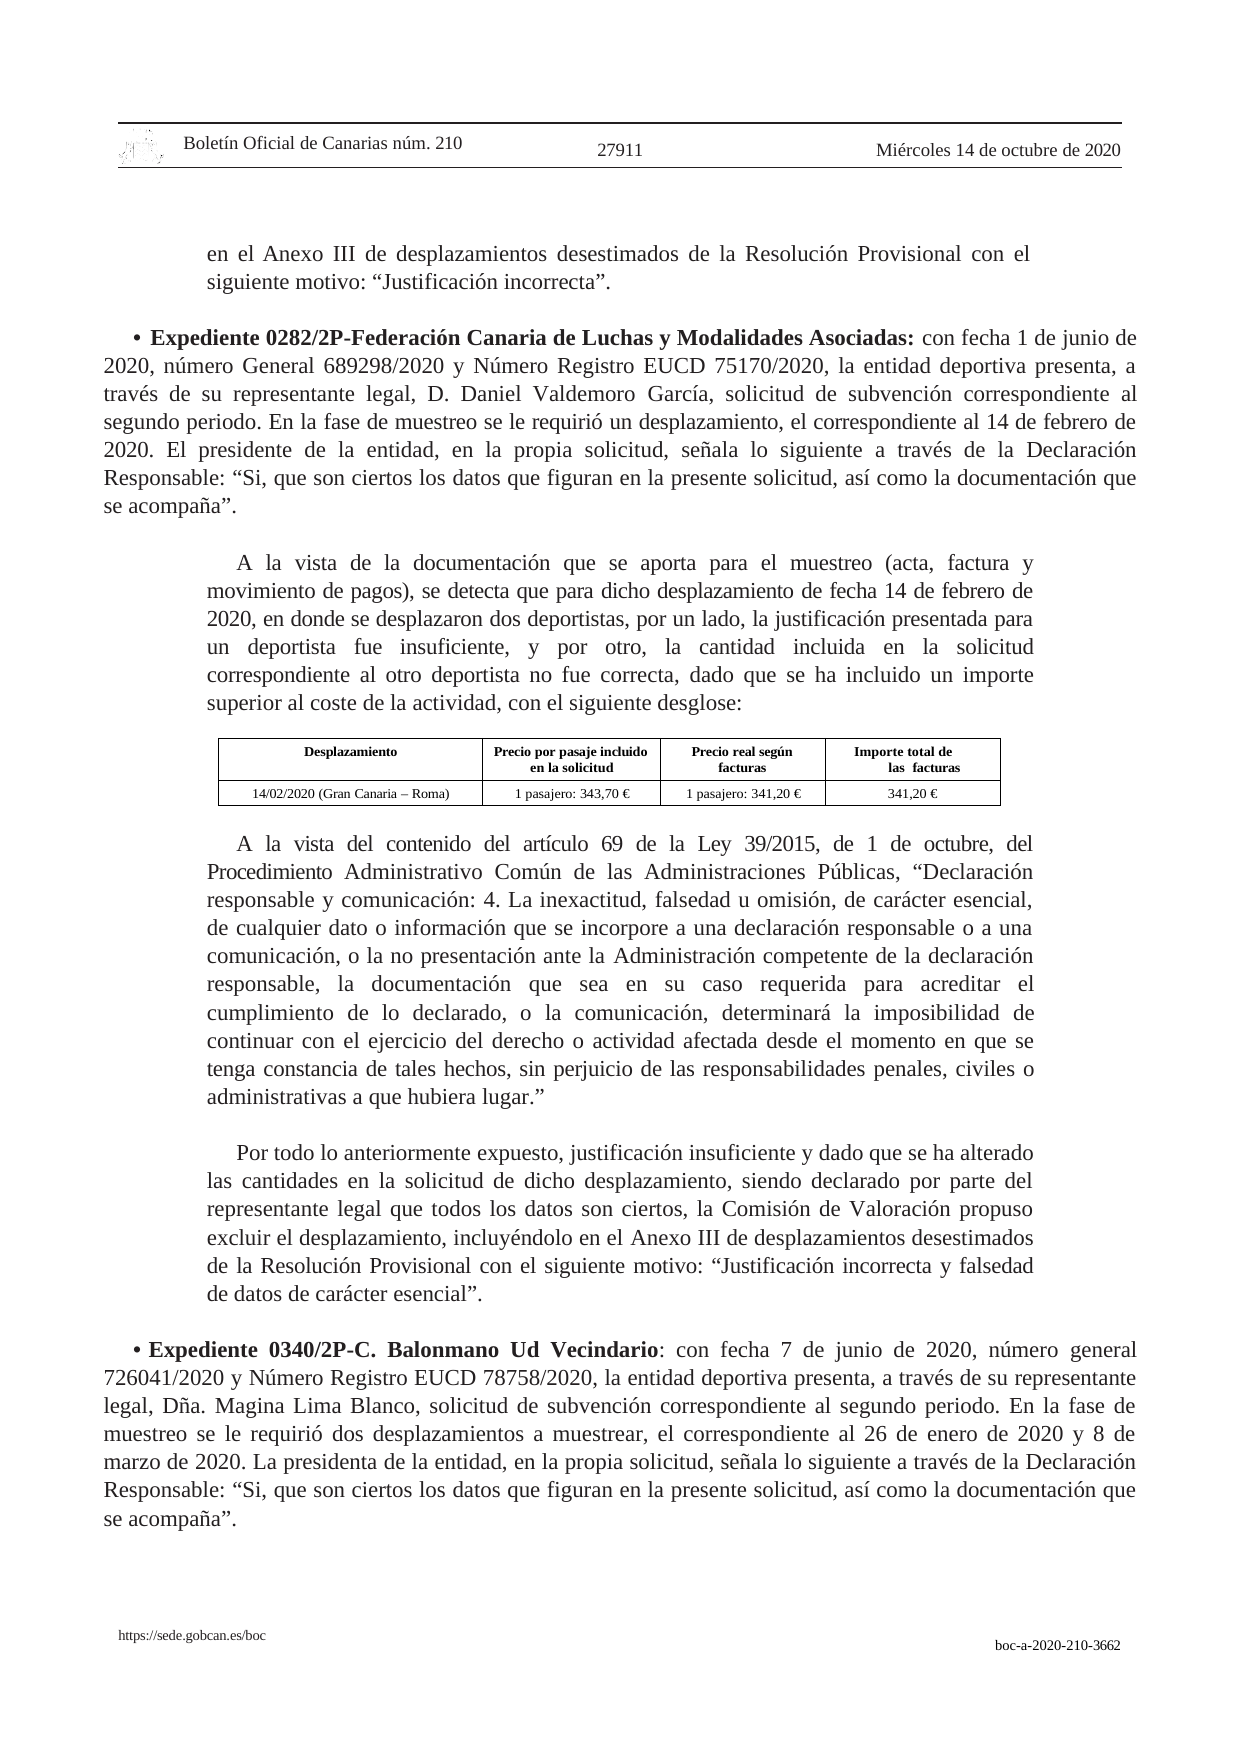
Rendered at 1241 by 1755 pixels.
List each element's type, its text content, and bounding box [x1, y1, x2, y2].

text 27911 [597, 139, 647, 161]
list Expediente 0340/2P-C. Balonmano Ud Vecindario: con fecha 7 de junio de 2020, número general 726041/2020 y Número Registro EUCD 78758/2020, la entidad deportiva presenta, a través de su representante legal, Dña. Magina Lima Blanco, solicitud de subvención correspondiente al segundo periodo. En la fase de muestreo se le requirió dos desplazamientos a muestrear, el correspondiente al 26 de enero de 2020 y 8 de marzo de 2020. La presidenta de la entidad, en la propia solicitud, señala lo siguiente a través de la Declaración Responsable: “Si, que son ciertos los datos que figuran en la presente solicitud, así como la documentación que se acompaña”. [103, 1336, 1137, 1531]
text Boletín Oficial de Canarias núm. 210 [183, 132, 466, 154]
table_header Precio por pasaje incluido en la solicitud [483, 739, 660, 780]
table_cell 14/02/2020 (Gran Canaria – Roma) [219, 781, 482, 805]
table_cell 341,20 € [826, 781, 1000, 805]
table_header Desplazamiento [219, 739, 482, 780]
text en el Anexo III de desplazamientos desestimados de la Resolución Provisional con el siguiente motivo: “Justificación incorrecta”. [207, 240, 1110, 294]
text boc-a-2020-210-3662 [995, 1637, 1137, 1653]
table_header Precio real según facturas [661, 739, 825, 780]
text A la vista del contenido del artículo 69 de la Ley 39/2015, de 1 de octubre, del Procedimiento Administrativo Común de las Administraciones Públicas, “Declaración responsable y comunicación: 4. La inexactitud, falsedad u omisión, de carácter esencial, de cualquier dato o información que se incorpore a una declaración responsable o a una comunicación, o la no presentación ante la Administración competente de la declaración responsable, la documentación que sea en su caso requerida para acreditar el cumplimiento de lo declarado, o la comunicación, determinará la imposibilidad de continuar con el ejercicio del derecho o actividad afectada desde el momento en que se tenga constancia de tales hechos, sin perjuicio de las responsabilidades penales, civiles o administrativas a que hubiera lugar.” [207, 830, 1034, 1109]
text A la vista de la documentación que se aporta para el muestreo (acta, factura y movimiento de pagos), se detecta que para dicho desplazamiento de fecha 14 de febrero de 2020, en donde se desplazaron dos deportistas, por un lado, la justificación presentada para un deportista fue insuficiente, y por otro, la cantidad incluida en la solicitud correspondiente al otro deportista no fue correcta, dado que se ha incluido un importe superior al coste de la actividad, con el siguiente desglose: [207, 549, 1034, 716]
text Por todo lo anteriormente expuesto, justificación insuficiente y dado que se ha alterado las cantidades en la solicitud de dicho desplazamiento, siendo declarado por parte del representante legal que todos los datos son ciertos, la Comisión de Valoración propuso excluir el desplazamiento, incluyéndolo en el Anexo III de desplazamientos desestimados de la Resolución Provisional con el siguiente motivo: “Justificación incorrecta y falsedad de datos de carácter esencial”. [207, 1139, 1034, 1306]
table_cell 1 pasajero: 343,70 € [483, 781, 660, 805]
list Expediente 0282/2P-Federación Canaria de Luchas y Modalidades Asociadas: con fecha 1 de junio de 2020, número General 689298/2020 y Número Registro EUCD 75170/2020, la entidad deportiva presenta, a través de su representante legal, D. Daniel Valdemoro García, solicitud de subvención correspondiente al segundo periodo. En la fase de muestreo se le requirió un desplazamiento, el correspondiente al 14 de febrero de 2020. El presidente de la entidad, en la propia solicitud, señala lo siguiente a través de la Declaración Responsable: “Si, que son ciertos los datos que figuran en la presente solicitud, así como la documentación que se acompaña”. [103, 324, 1137, 519]
table_cell 1 pasajero: 341,20 € [661, 781, 825, 805]
text https://sede.gobcan.es/boc [118, 1627, 276, 1643]
table_header Importe total de las facturas [826, 739, 1000, 780]
text Miércoles 14 de octubre de 2020 [876, 139, 1137, 161]
